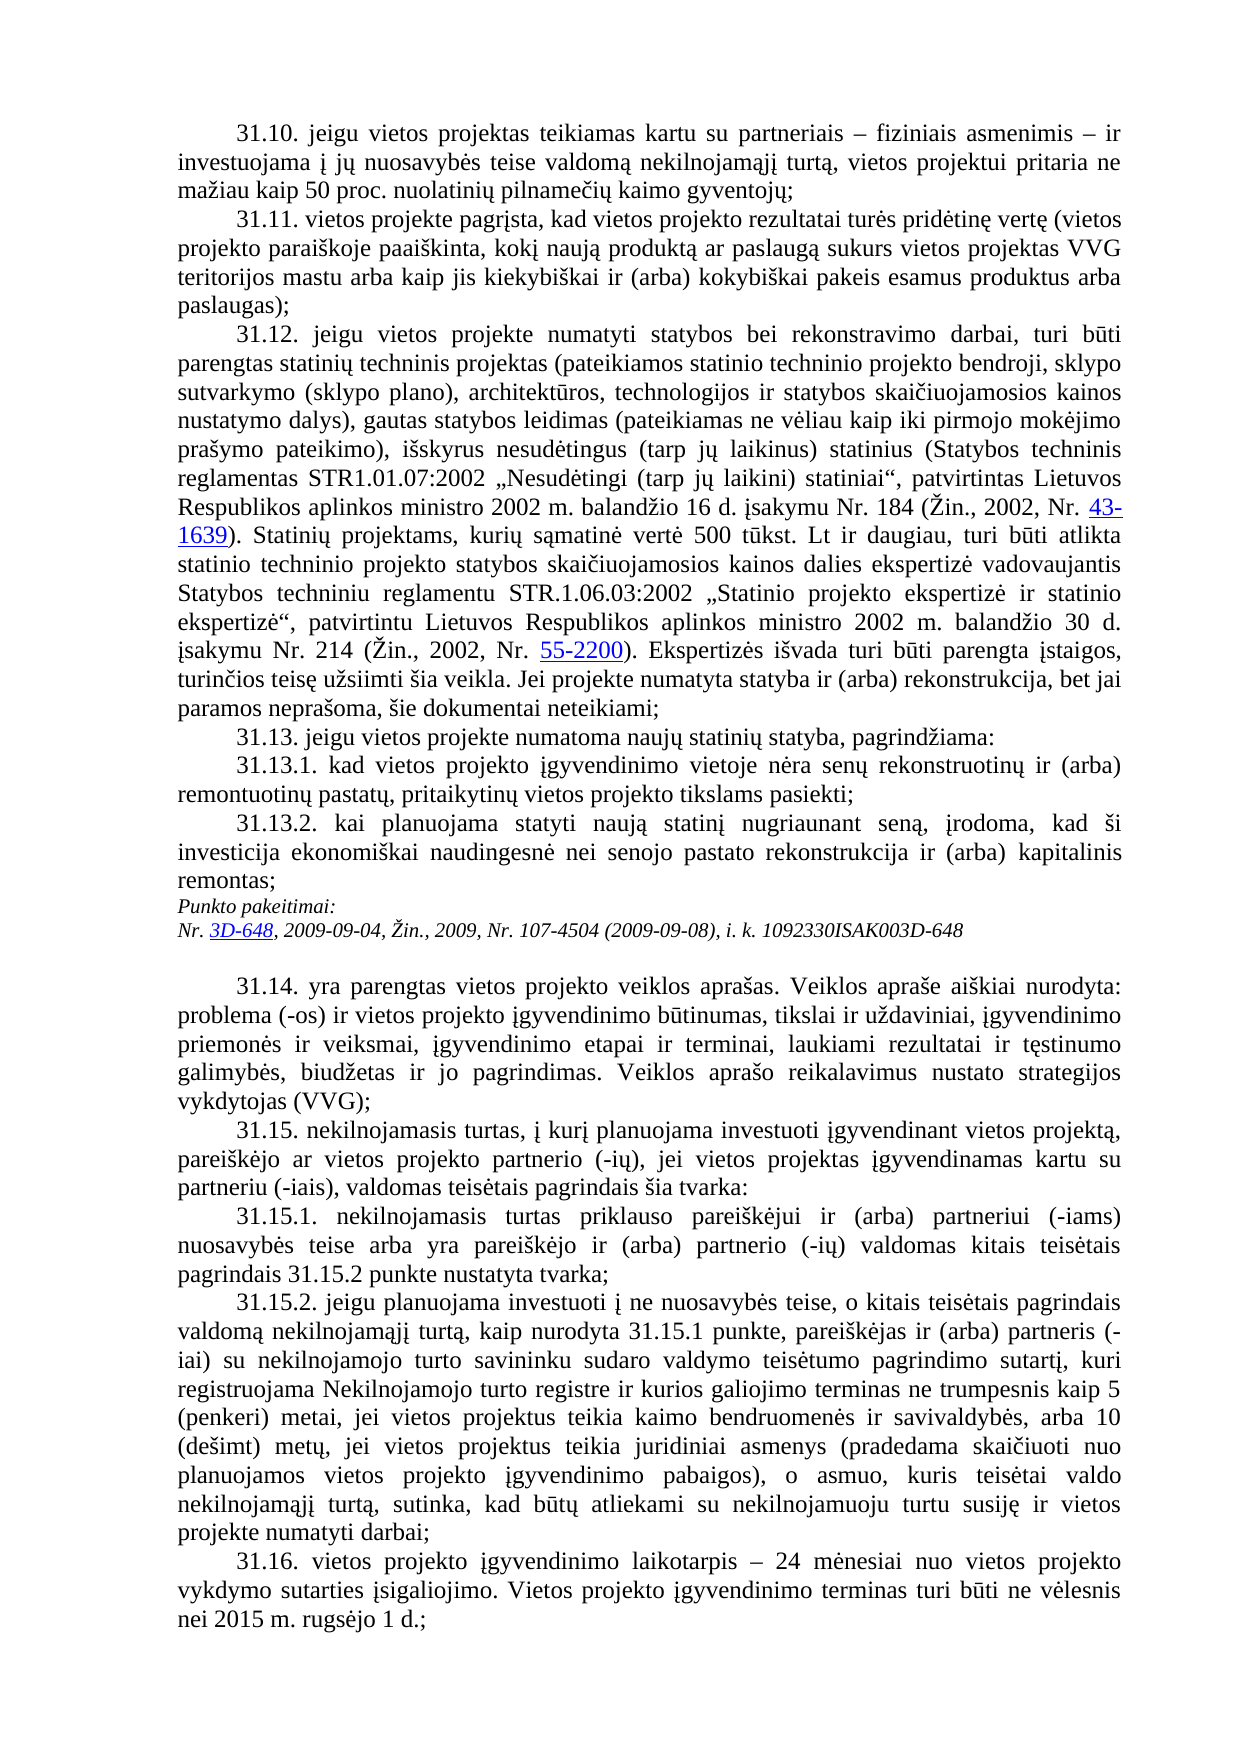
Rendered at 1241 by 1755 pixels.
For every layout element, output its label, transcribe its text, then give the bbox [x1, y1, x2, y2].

text 31.13.2. kai planuojama statyti naują statinį nugriaunant seną, įrodoma, kad ši investicija ekonomiškai naudingesnė nei senojo pastato rekonstrukcija ir (arba) kapitalinis remontas; [177, 808, 1122, 894]
text 31.12. jeigu vietos projekte numatyti statybos bei rekonstravimo darbai, turi būti parengtas statinių techninis projektas (pateikiamos statinio techninio projekto bendroji, sklypo sutvarkymo (sklypo plano), architektūros, technologijos ir statybos skaičiuojamosios kainos nustatymo dalys), gautas statybos leidimas (pateikiamas ne vėliau kaip iki pirmojo mokėjimo prašymo pateikimo), išskyrus nesudėtingus (tarp jų laikinus) statinius (Statybos techninis reglamentas STR1.01.07:2002 „Nesudėtingi (tarp jų laikini) statiniai“, patvirtintas Lietuvos Respublikos aplinkos ministro 2002 m. balandžio 16 d. įsakymu Nr. 184 (Žin., 2002, Nr. 43-1639). Statinių projektams, kurių sąmatinė vertė 500 tūkst. Lt ir daugiau, turi būti atlikta statinio techninio projekto statybos skaičiuojamosios kainos dalies ekspertizė vadovaujantis Statybos techniniu reglamentu STR.1.06.03:2002 „Statinio projekto ekspertizė ir statinio ekspertizė“, patvirtintu Lietuvos Respublikos aplinkos ministro 2002 m. balandžio 30 d. įsakymu Nr. 214 (Žin., 2002, Nr. 55-2200). Ekspertizės išvada turi būti parengta įstaigos, turinčios teisę užsiimti šia veikla. Jei projekte numatyta statyba ir (arba) rekonstrukcija, bet jai paramos neprašoma, šie dokumentai neteikiami; [177, 319, 1122, 722]
text 31.15. nekilnojamasis turtas, į kurį planuojama investuoti įgyvendinant vietos projektą, pareiškėjo ar vietos projekto partnerio (-ių), jei vietos projektas įgyvendinamas kartu su partneriu (-iais), valdomas teisėtais pagrindais šia tvarka: [177, 1115, 1122, 1201]
text 31.11. vietos projekte pagrįsta, kad vietos projekto rezultatai turės pridėtinę vertę (vietos projekto paraiškoje paaiškinta, kokį naują produktą ar paslaugą sukurs vietos projektas VVG teritorijos mastu arba kaip jis kiekybiškai ir (arba) kokybiškai pakeis esamus produktus arba paslaugas); [177, 204, 1122, 319]
text 31.14. yra parengtas vietos projekto veiklos aprašas. Veiklos apraše aiškiai nurodyta: problema (-os) ir vietos projekto įgyvendinimo būtinumas, tikslai ir uždaviniai, įgyvendinimo priemonės ir veiksmai, įgyvendinimo etapai ir terminai, laukiami rezultatai ir tęstinumo galimybės, biudžetas ir jo pagrindimas. Veiklos aprašo reikalavimus nustato strategijos vykdytojas (VVG); [177, 971, 1122, 1115]
text 31.13.1. kad vietos projekto įgyvendinimo vietoje nėra senų rekonstruotinų ir (arba) remontuotinų pastatų, pritaikytinų vietos projekto tikslams pasiekti; [177, 751, 1122, 808]
text 31.13. jeigu vietos projekte numatoma naujų statinių statyba, pagrindžiama: [177, 722, 1122, 751]
text 31.15.2. jeigu planuojama investuoti į ne nuosavybės teise, o kitais teisėtais pagrindais valdomą nekilnojamąjį turtą, kaip nurodyta 31.15.1 punkte, pareiškėjas ir (arba) partneris (-iai) su nekilnojamojo turto savininku sudaro valdymo teisėtumo pagrindimo sutartį, kuri registruojama Nekilnojamojo turto registre ir kurios galiojimo terminas ne trumpesnis kaip 5 (penkeri) metai, jei vietos projektus teikia kaimo bendruomenės ir savivaldybės, arba 10 (dešimt) metų, jei vietos projektus teikia juridiniai asmenys (pradedama skaičiuoti nuo planuojamos vietos projekto įgyvendinimo pabaigos), o asmuo, kuris teisėtai valdo nekilnojamąjį turtą, sutinka, kad būtų atliekami su nekilnojamuoju turtu susiję ir vietos projekte numatyti darbai; [177, 1287, 1122, 1546]
text Nr. 3D-648, 2009-09-04, Žin., 2009, Nr. 107-4504 (2009-09-08), i. k. 1092330ISAK003D-648 [177, 918, 1122, 942]
text 31.10. jeigu vietos projektas teikiamas kartu su partneriais – fiziniais asmenimis – ir investuojama į jų nuosavybės teise valdomą nekilnojamąjį turtą, vietos projektui pritaria ne mažiau kaip 50 proc. nuolatinių pilnamečių kaimo gyventojų; [177, 118, 1122, 204]
text 31.15.1. nekilnojamasis turtas priklauso pareiškėjui ir (arba) partneriui (-iams) nuosavybės teise arba yra pareiškėjo ir (arba) partnerio (-ių) valdomas kitais teisėtais pagrindais 31.15.2 punkte nustatyta tvarka; [177, 1201, 1122, 1287]
text 31.16. vietos projekto įgyvendinimo laikotarpis – 24 mėnesiai nuo vietos projekto vykdymo sutarties įsigaliojimo. Vietos projekto įgyvendinimo terminas turi būti ne vėlesnis nei 2015 m. rugsėjo 1 d.; [177, 1546, 1122, 1632]
text Punkto pakeitimai: [177, 894, 1122, 918]
